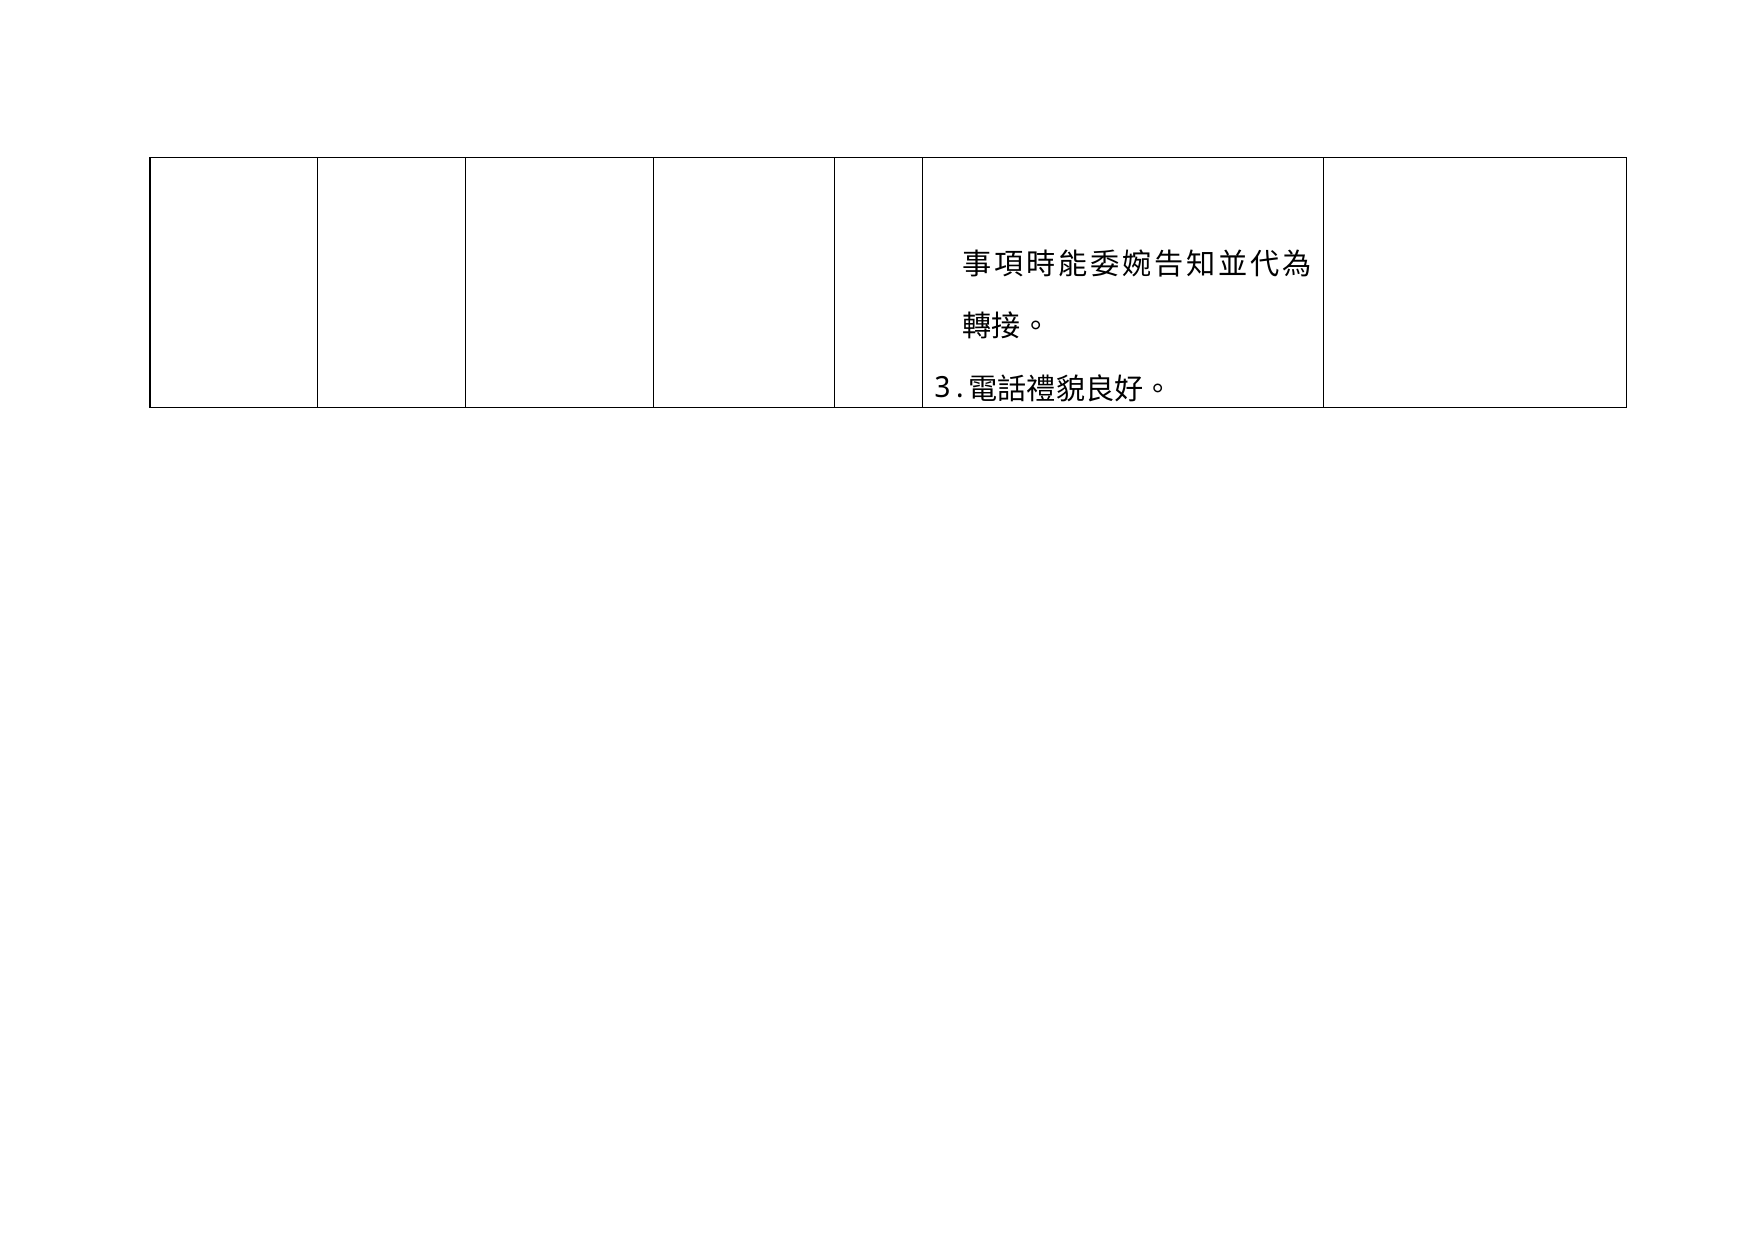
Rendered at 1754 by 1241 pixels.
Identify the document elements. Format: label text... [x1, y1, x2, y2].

table_cell [466, 158, 653, 407]
table_cell [151, 158, 317, 407]
table_cell [318, 158, 465, 407]
table_cell [835, 158, 922, 407]
table_cell [1324, 158, 1626, 407]
table_cell [654, 158, 834, 407]
table_cell 事項時能委婉告知並代為轉接。 3.電話禮貌良好。 [923, 158, 1323, 407]
